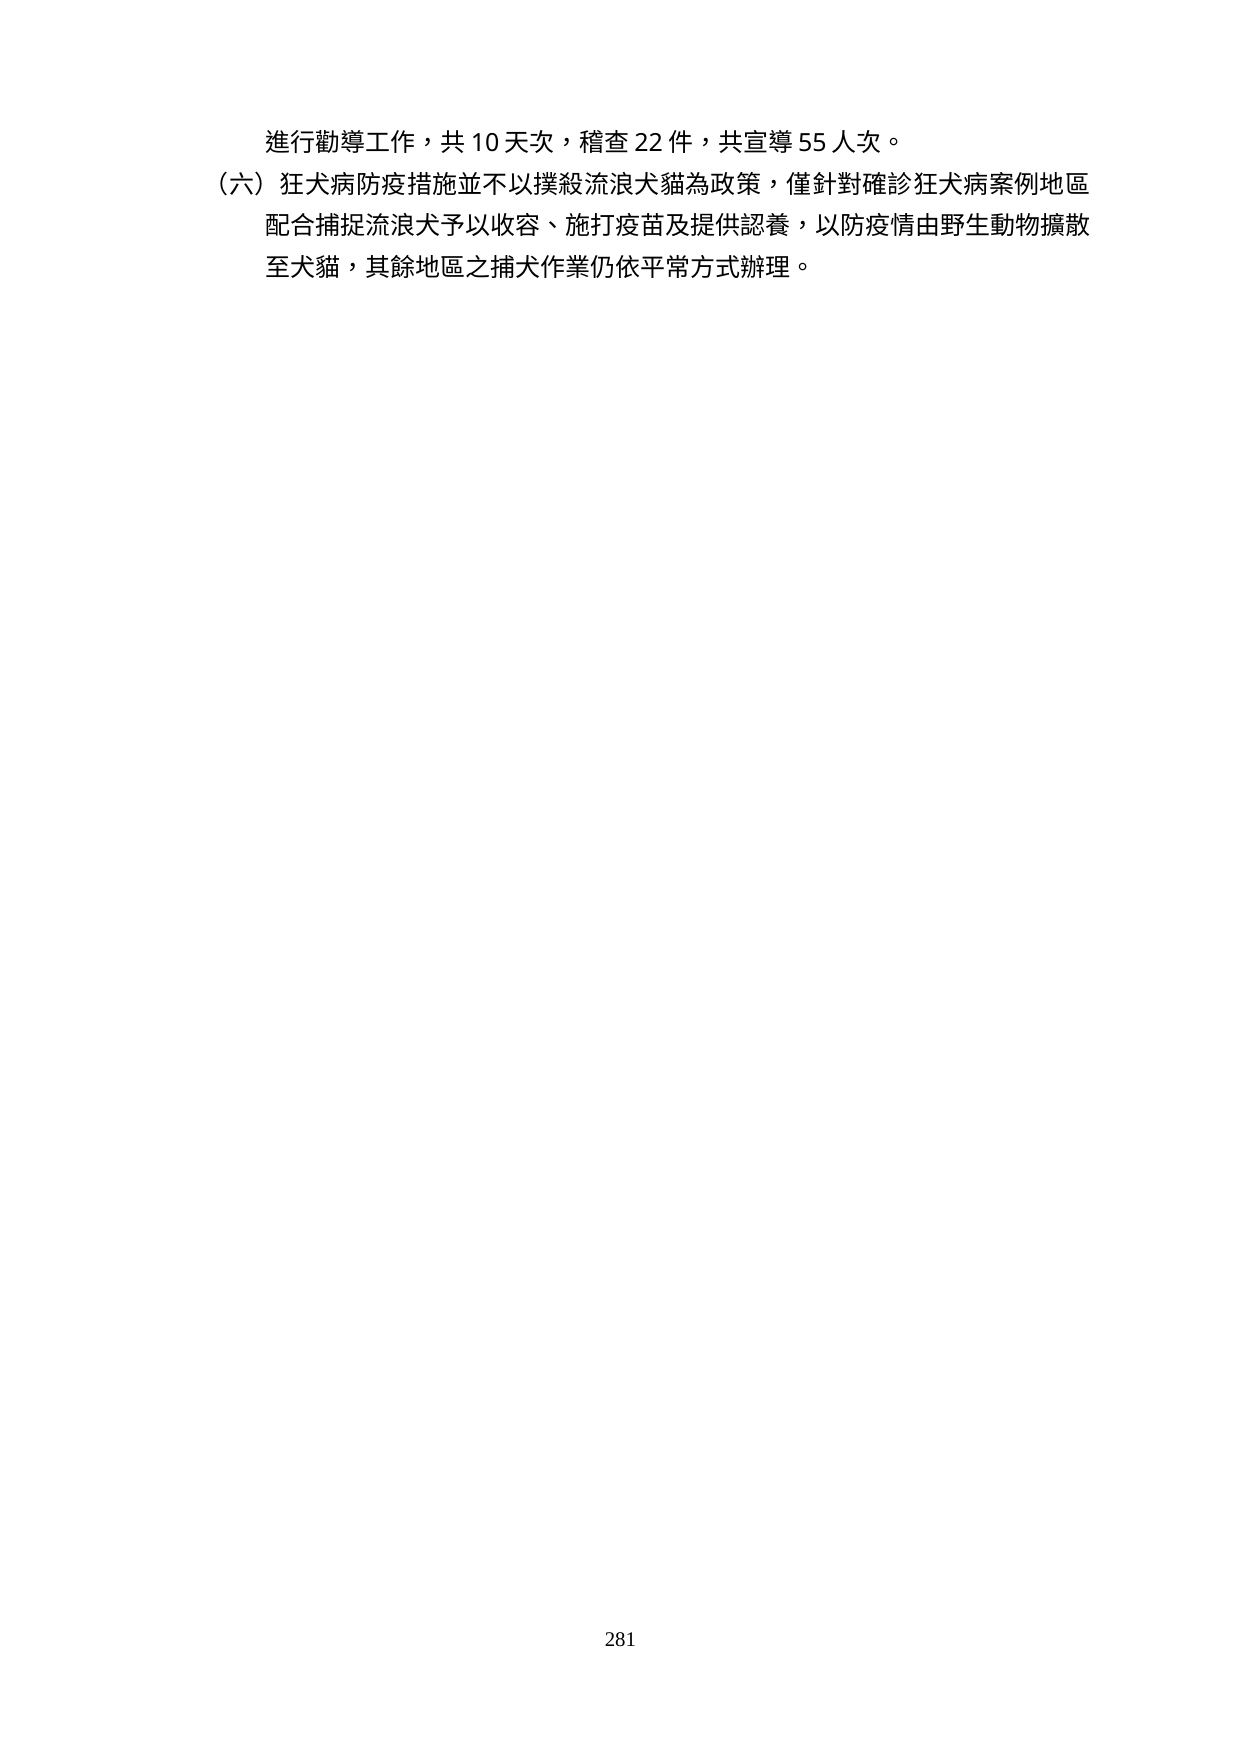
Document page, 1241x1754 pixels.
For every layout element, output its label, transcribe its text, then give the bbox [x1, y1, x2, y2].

text 進行勸導工作，共10天次，稽查22件，共宣導55人次。 [204, 118, 1092, 160]
text （六）狂犬病防疫措施並不以撲殺流浪犬貓為政策，僅針對確診狂犬病案例地區配合捕捉流浪犬予以收容、施打疫苗及提供認養，以防疫情由野生動物擴散至犬貓，其餘地區之捕犬作業仍依平常方式辦理。 [204, 160, 1092, 285]
